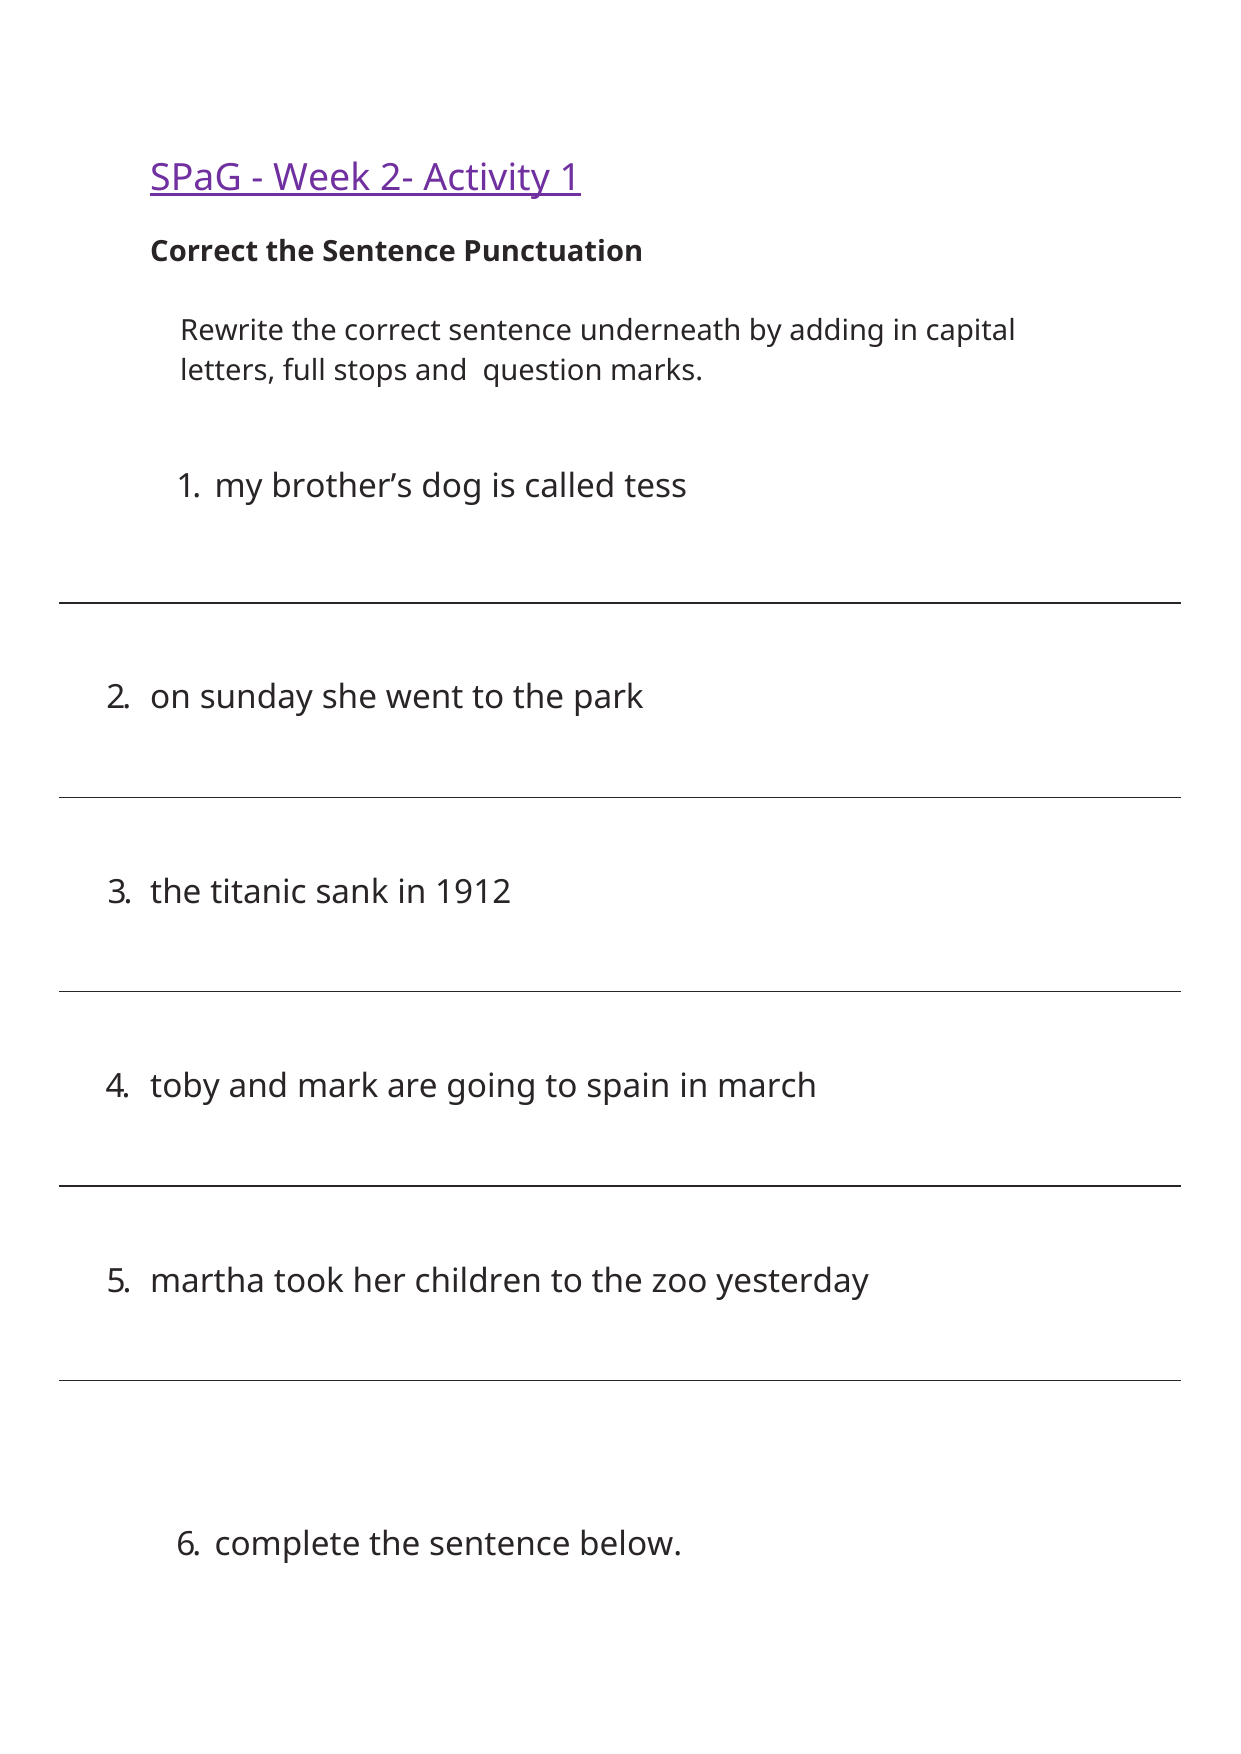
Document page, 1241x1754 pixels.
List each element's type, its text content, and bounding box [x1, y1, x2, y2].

text Correct the Sentence Punctuation [150, 231, 1090, 270]
list on sunday she went to the park [106, 673, 1090, 719]
list my brother’s dog is called tess [176, 462, 1090, 508]
list complete the sentence below. [176, 1520, 1090, 1566]
text Rewrite the correct sentence underneath by adding in capital letters, full stops and question marks. [180, 309, 1090, 389]
list the titanic sank in 1912 [107, 868, 1090, 913]
text SPaG - Week 2- Activity 1 [150, 150, 1090, 201]
list martha took her children to the zoo yesterday [106, 1256, 1090, 1302]
list toby and mark are going to spain in march [105, 1062, 1090, 1107]
